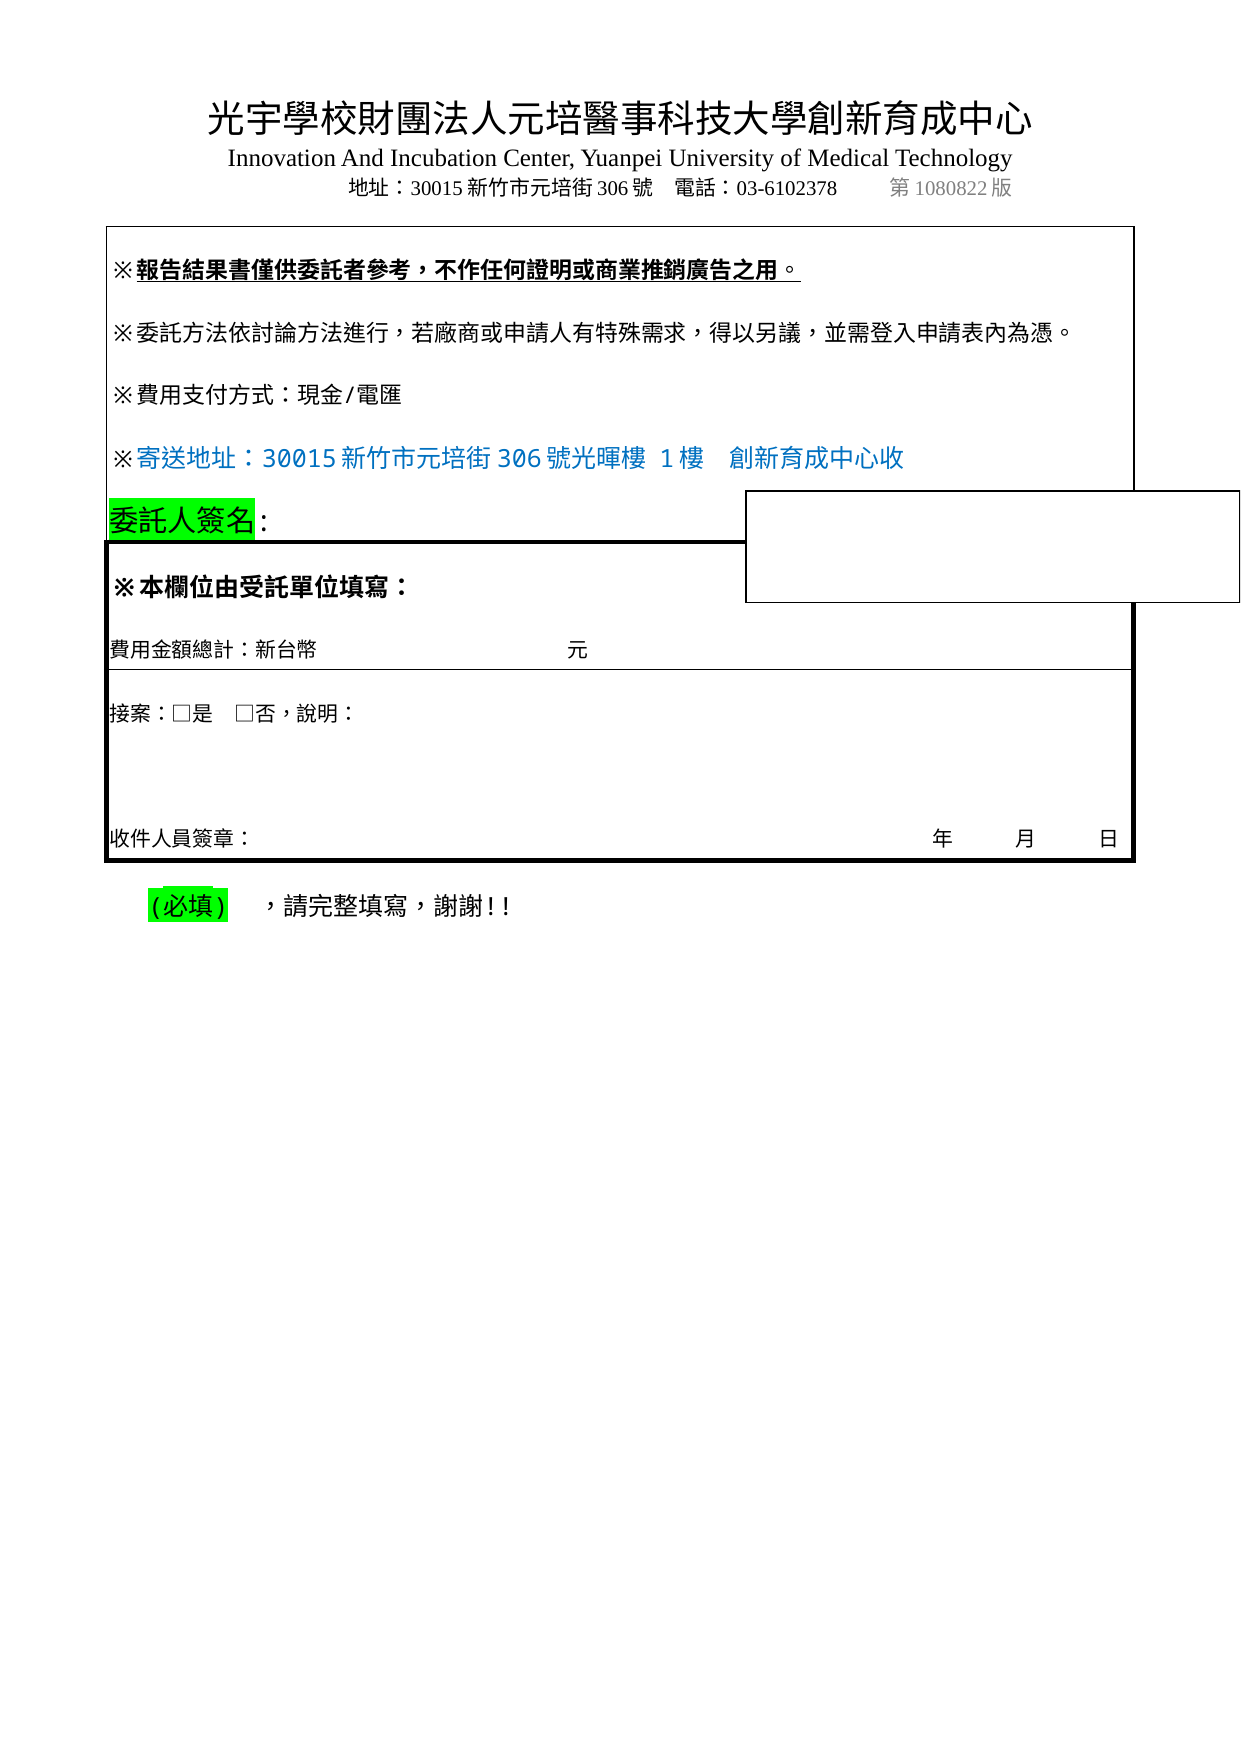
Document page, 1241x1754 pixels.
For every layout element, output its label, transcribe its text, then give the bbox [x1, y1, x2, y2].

table_cell [1135, 226, 1240, 490]
text (必填) ，請完整填寫，謝謝!! [118, 863, 1122, 925]
table_cell [1136, 603, 1240, 669]
table_cell [1136, 669, 1240, 858]
table_cell ※報告結果書僅供委託者參考，不作任何證明或商業推銷廣告之用。 ※委託方法依討論方法進行，若廠商或申請人有特殊需求，得以另議，並需登入申請表內為憑。 ※費用支付方式：現金/電匯 ※寄送地址：30015新竹市元培街306號光暉樓 1樓 創新育成中心收 委託人簽名: 日期: [107, 227, 1133, 539]
table_cell ※本欄位由受託單位填寫： 費用金額總計：新台幣 元 [109, 544, 1131, 669]
table_cell 接案：□是 □否，說明： 收件人員簽章： 年 月 日 [109, 670, 1131, 858]
